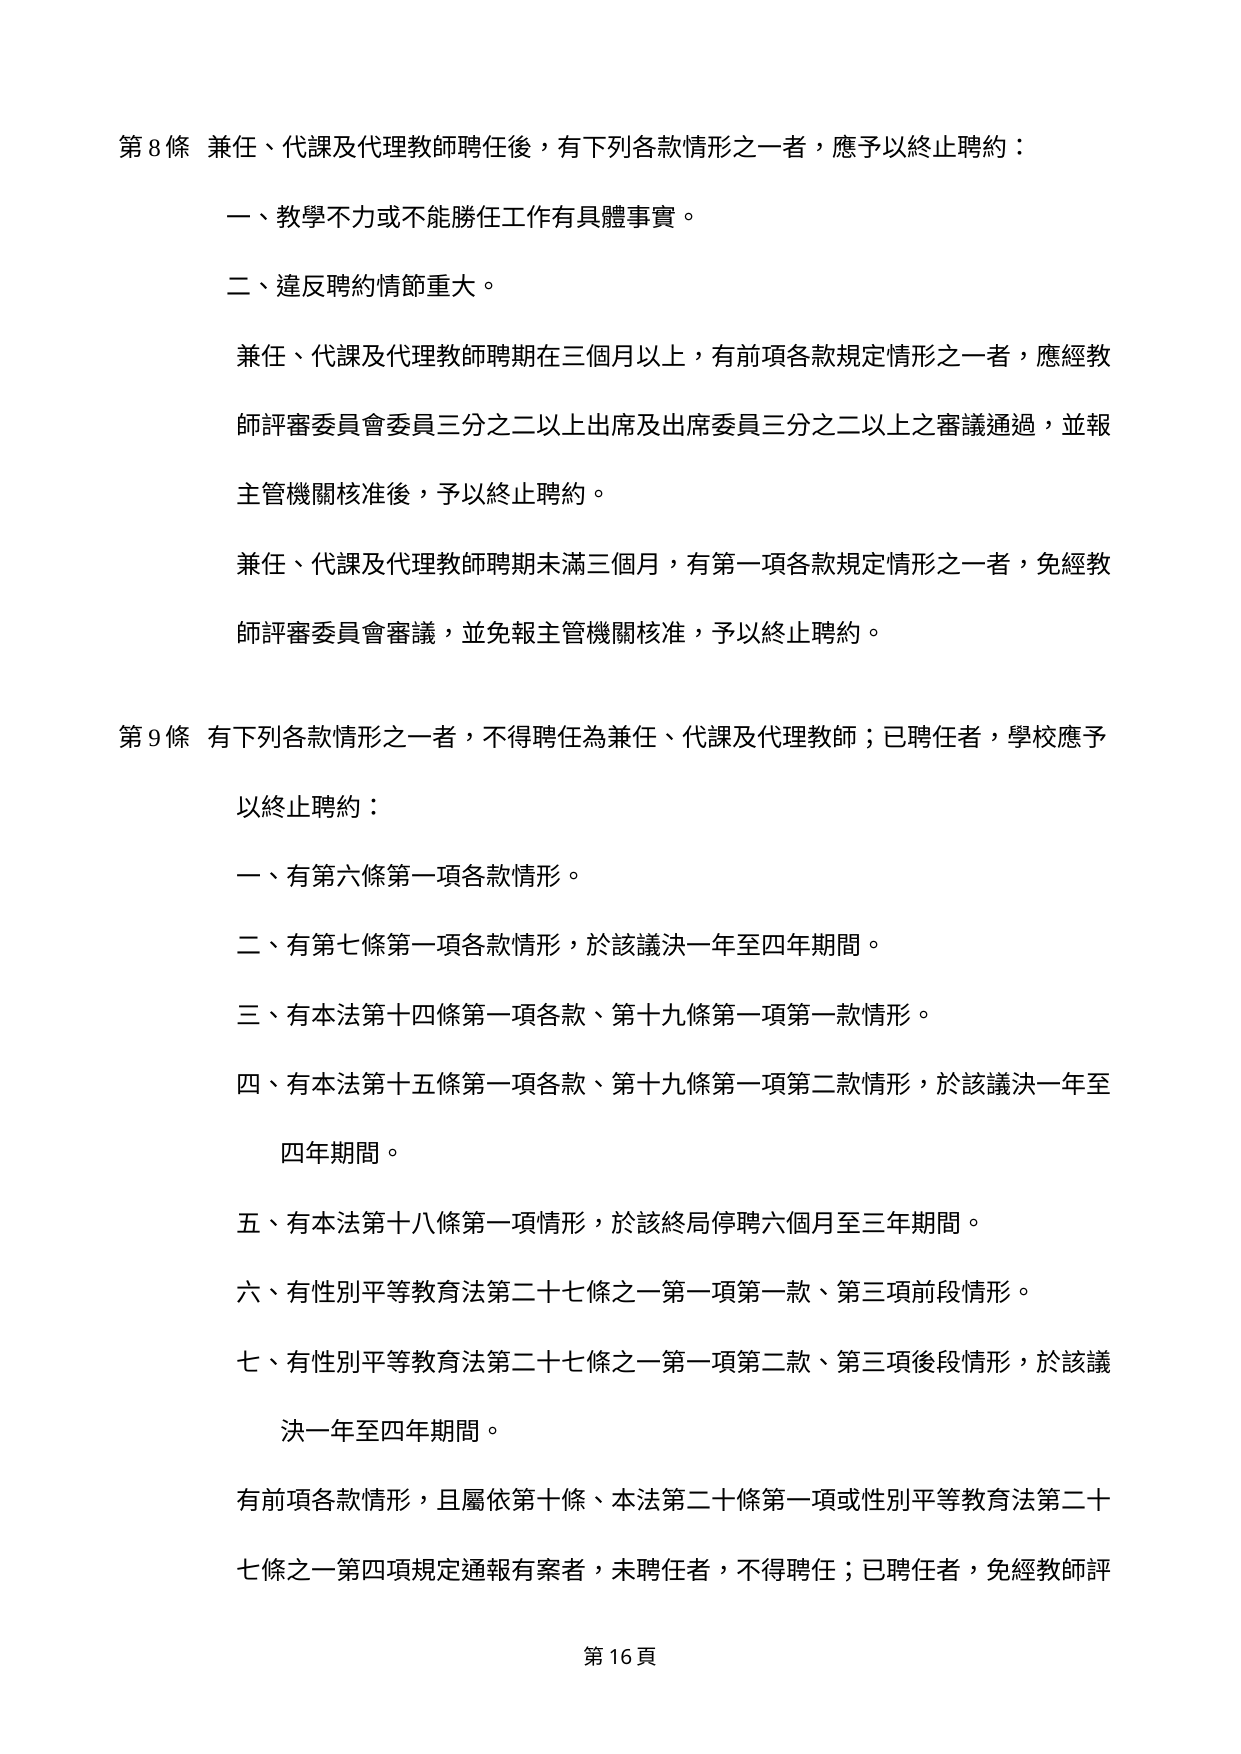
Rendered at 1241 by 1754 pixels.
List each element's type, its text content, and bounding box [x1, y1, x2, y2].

text 七、有性別平等教育法第二十七條之一第一項第二款、第三項後段情形，於該議決一年至四年期間。 [236, 1325, 1122, 1464]
text 二、違反聘約情節重大。 [214, 250, 1122, 319]
text 五、有本法第十八條第一項情形，於該終局停聘六個月至三年期間。 [236, 1187, 1122, 1256]
text 六、有性別平等教育法第二十七條之一第一項第一款、第三項前段情形。 [236, 1256, 1122, 1325]
text 兼任、代課及代理教師聘期未滿三個月，有第一項各款規定情形之一者，免經教師評審委員會審議，並免報主管機關核准，予以終止聘約。 [236, 528, 1122, 666]
text 有前項各款情形，且屬依第十條、本法第二十條第一項或性別平等教育法第二十七條之一第四項規定通報有案者，未聘任者，不得聘任；已聘任者，免經教師評 [236, 1464, 1122, 1603]
text 四、有本法第十五條第一項各款、第十九條第一項第二款情形，於該議決一年至四年期間。 [236, 1048, 1122, 1187]
text 一、有第六條第一項各款情形。 [236, 840, 1122, 909]
text 第8條 兼任、代課及代理教師聘任後，有下列各款情形之一者，應予以終止聘約： [118, 111, 1122, 181]
text 三、有本法第十四條第一項各款、第十九條第一項第一款情形。 [236, 978, 1122, 1048]
text 第9條 有下列各款情形之一者，不得聘任為兼任、代課及代理教師；已聘任者，學校應予以終止聘約： [118, 701, 1122, 840]
text 二、有第七條第一項各款情形，於該議決一年至四年期間。 [236, 909, 1122, 978]
text 一、教學不力或不能勝任工作有具體事實。 [214, 181, 1122, 250]
text 兼任、代課及代理教師聘期在三個月以上，有前項各款規定情形之一者，應經教師評審委員會委員三分之二以上出席及出席委員三分之二以上之審議通過，並報主管機關核准後，予以終止聘約。 [236, 319, 1122, 528]
